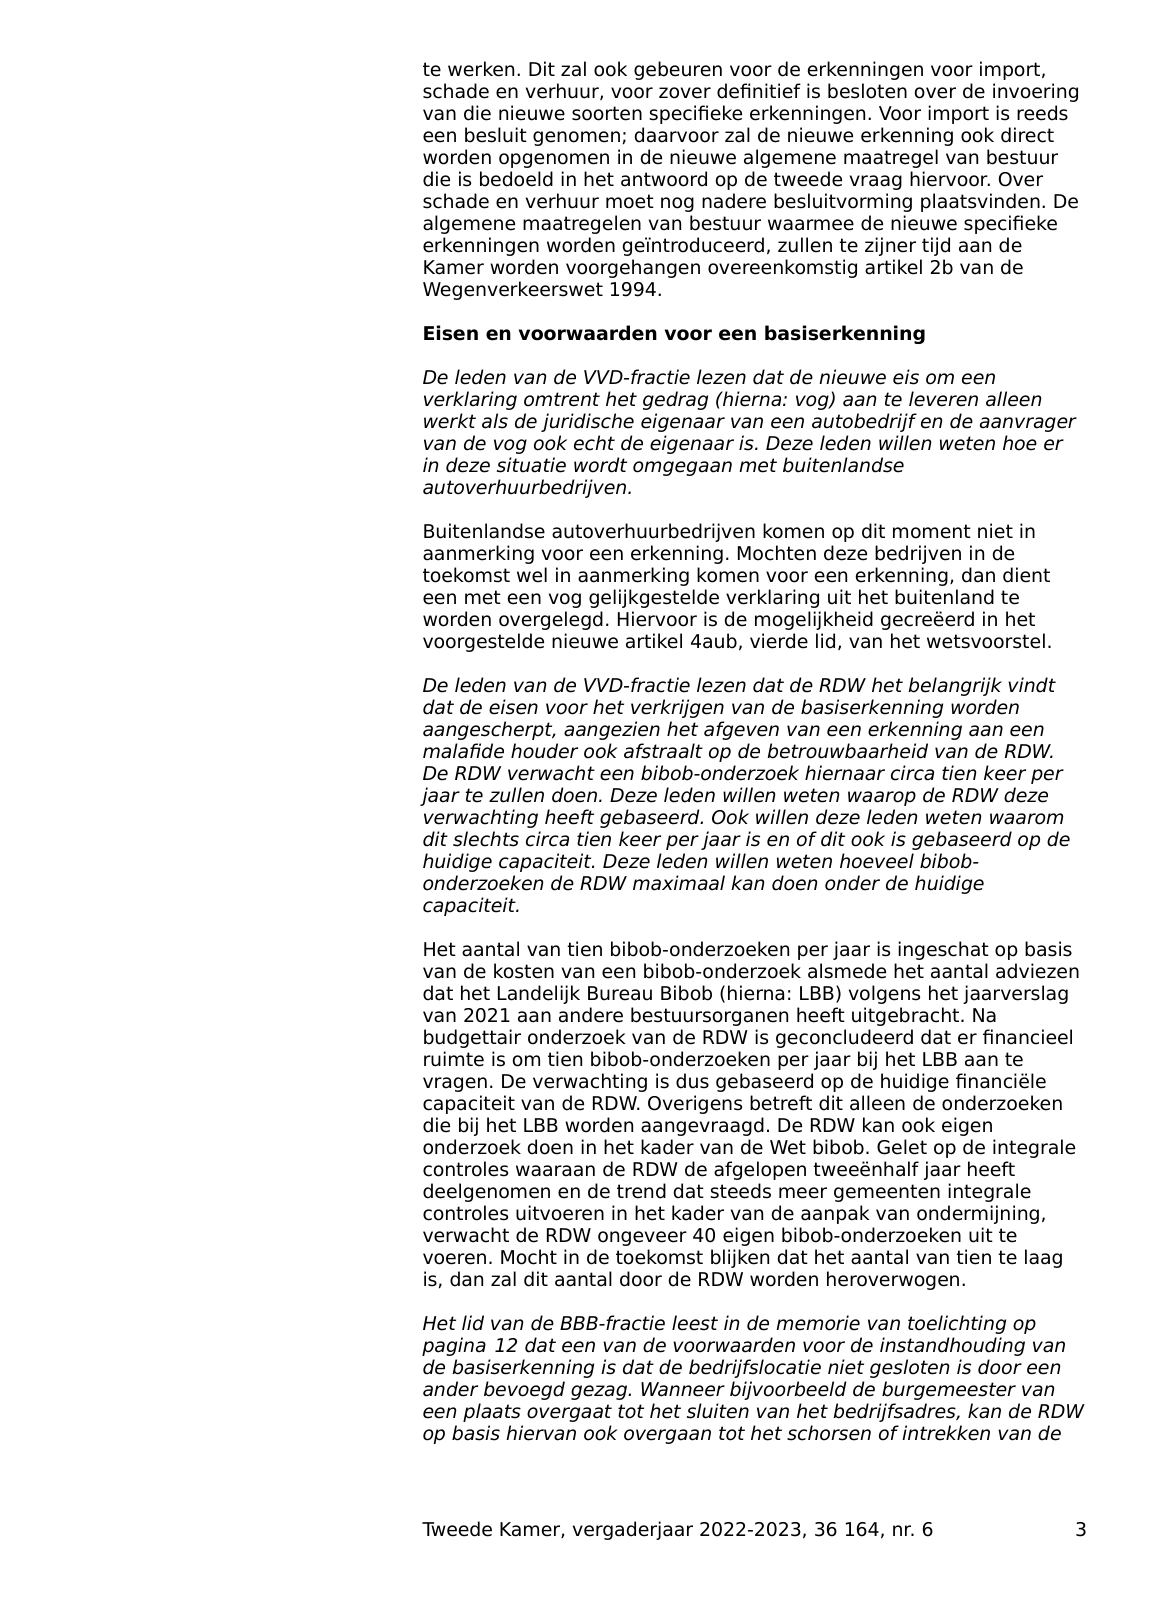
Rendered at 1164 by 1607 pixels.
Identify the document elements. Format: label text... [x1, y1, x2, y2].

text De leden van de VVD-fractie lezen dat de nieuwe eis om een verklaring omtrent het gedrag (hierna: vog) aan te leveren alleen werkt als de juridische eigenaar van een autobedrijf en de aanvrager van de vog ook echt de eigenaar is. Deze leden willen weten hoe er in deze situatie wordt omgegaan met buitenlandse autoverhuurbedrijven. [422, 367, 1087, 499]
text Buitenlandse autoverhuurbedrijven komen op dit moment niet in aanmerking voor een erkenning. Mochten deze bedrijven in de toekomst wel in aanmerking komen voor een erkenning, dan dient een met een vog gelijkgestelde verklaring uit het buitenland te worden overgelegd. Hiervoor is de mogelijkheid gecreëerd in het voorgestelde nieuwe artikel 4aub, vierde lid, van het wetsvoorstel. [422, 521, 1087, 653]
text Het lid van de BBB-fractie leest in de memorie van toelichting op pagina 12 dat een van de voorwaarden voor de instandhouding van de basiserkenning is dat de bedrijfslocatie niet gesloten is door een ander bevoegd gezag. Wanneer bijvoorbeeld de burgemeester van een plaats overgaat tot het sluiten van het bedrijfsadres, kan de RDW op basis hiervan ook overgaan tot het schorsen of intrekken van de [422, 1313, 1087, 1445]
subtitle Eisen en voorwaarden voor een basiserkenning [422, 323, 1087, 345]
text De leden van de VVD-fractie lezen dat de RDW het belangrijk vindt dat de eisen voor het verkrijgen van de basiserkenning worden aangescherpt, aangezien het afgeven van een erkenning aan een malafide houder ook afstraalt op de betrouwbaarheid van de RDW. De RDW verwacht een bibob-onderzoek hiernaar circa tien keer per jaar te zullen doen. Deze leden willen weten waarop de RDW deze verwachting heeft gebaseerd. Ook willen deze leden weten waarom dit slechts circa tien keer per jaar is en of dit ook is gebaseerd op de huidige capaciteit. Deze leden willen weten hoeveel bibob-onderzoeken de RDW maximaal kan doen onder de huidige capaciteit. [422, 675, 1087, 917]
text Het aantal van tien bibob-onderzoeken per jaar is ingeschat op basis van de kosten van een bibob-onderzoek alsmede het aantal adviezen dat het Landelijk Bureau Bibob (hierna: LBB) volgens het jaarverslag van 2021 aan andere bestuursorganen heeft uitgebracht. Na budgettair onderzoek van de RDW is geconcludeerd dat er financieel ruimte is om tien bibob-onderzoeken per jaar bij het LBB aan te vragen. De verwachting is dus gebaseerd op de huidige financiële capaciteit van de RDW. Overigens betreft dit alleen de onderzoeken die bij het LBB worden aangevraagd. De RDW kan ook eigen onderzoek doen in het kader van de Wet bibob. Gelet op de integrale controles waaraan de RDW de afgelopen tweeënhalf jaar heeft deelgenomen en de trend dat steeds meer gemeenten integrale controles uitvoeren in het kader van de aanpak van ondermijning, verwacht de RDW ongeveer 40 eigen bibob-onderzoeken uit te voeren. Mocht in de toekomst blijken dat het aantal van tien te laag is, dan zal dit aantal door de RDW worden heroverwogen. [422, 939, 1087, 1291]
text te werken. Dit zal ook gebeuren voor de erkenningen voor import, schade en verhuur, voor zover definitief is besloten over de invoering van die nieuwe soorten specifieke erkenningen. Voor import is reeds een besluit genomen; daarvoor zal de nieuwe erkenning ook direct worden opgenomen in de nieuwe algemene maatregel van bestuur die is bedoeld in het antwoord op de tweede vraag hiervoor. Over schade en verhuur moet nog nadere besluitvorming plaatsvinden. De algemene maatregelen van bestuur waarmee de nieuwe specifieke erkenningen worden geïntroduceerd, zullen te zijner tijd aan de Kamer worden voorgehangen overeenkomstig artikel 2b van de Wegenverkeerswet 1994. [422, 59, 1087, 301]
